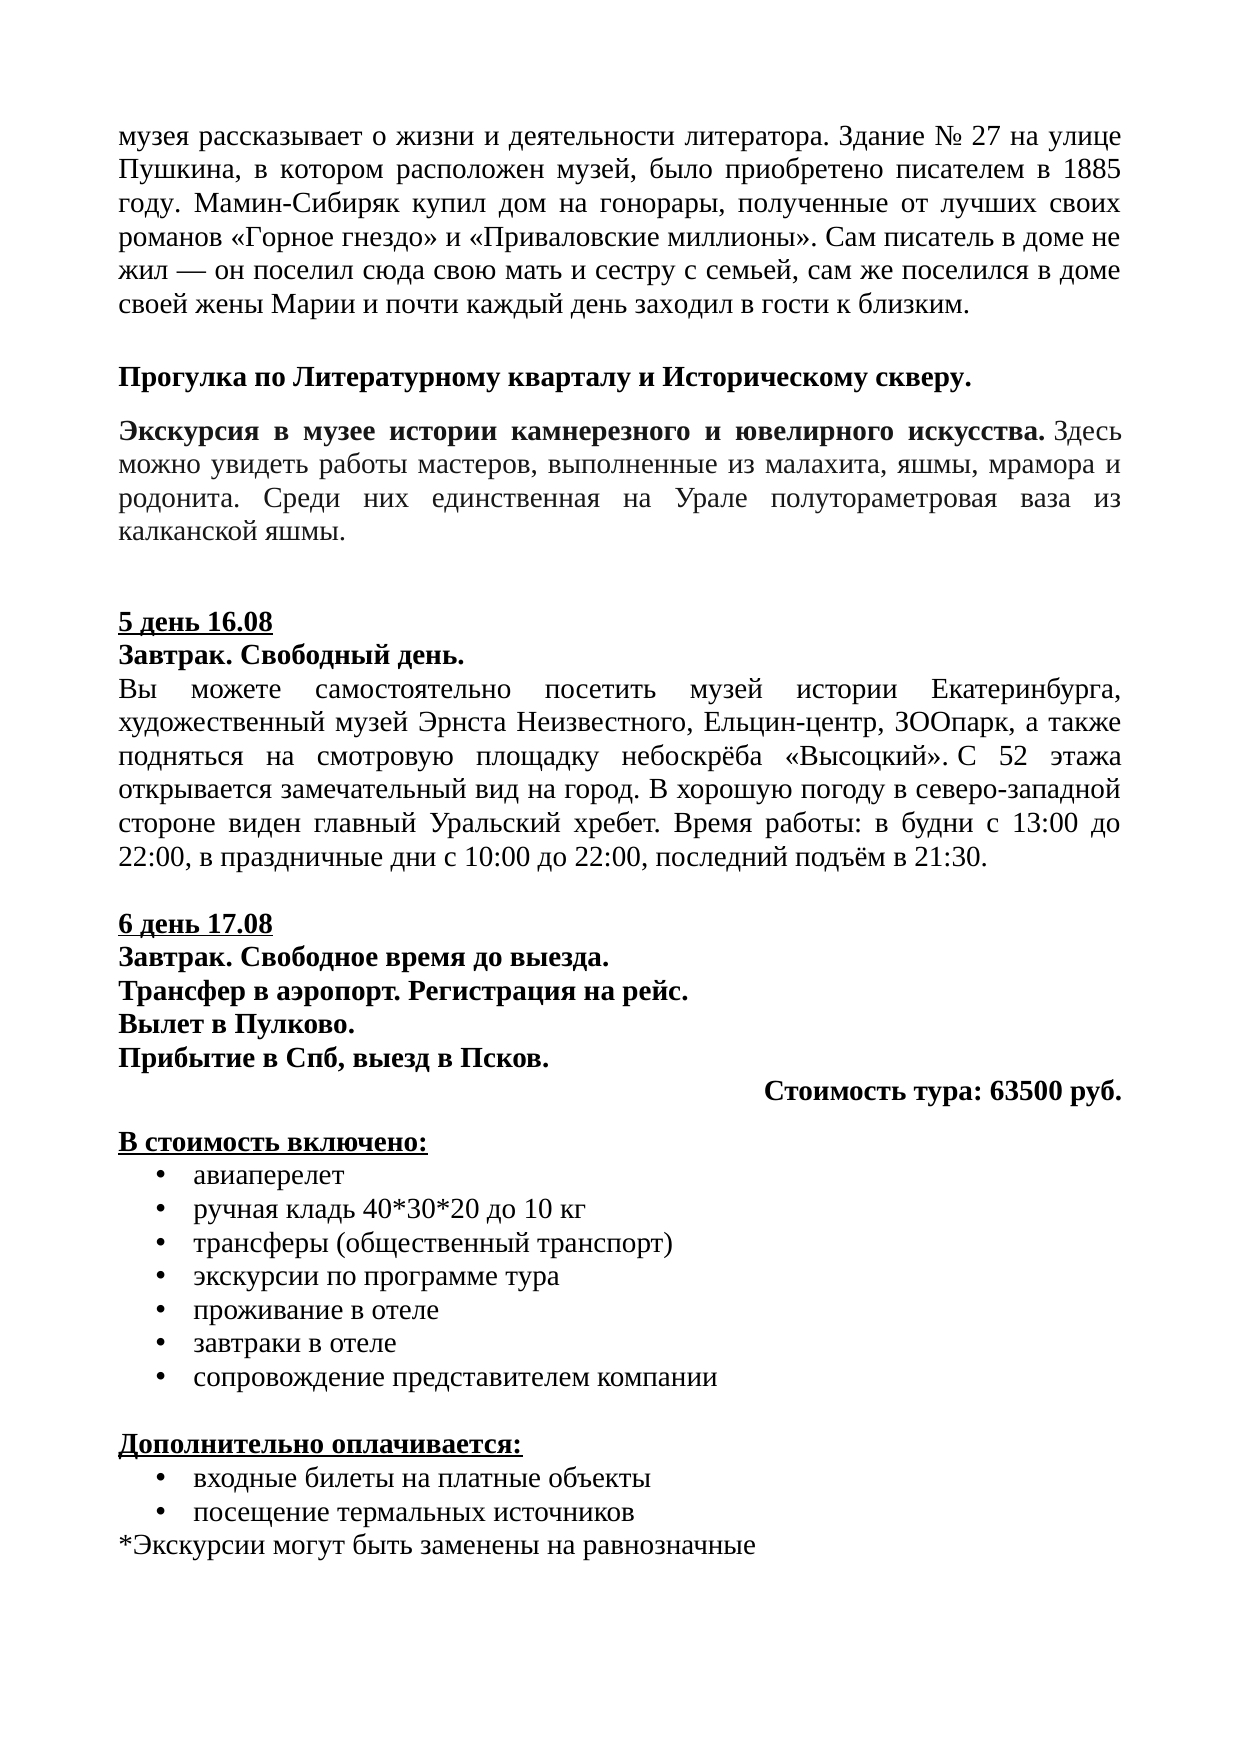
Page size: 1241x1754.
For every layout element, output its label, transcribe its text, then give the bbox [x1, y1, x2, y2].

text музея рассказывает о жизни и деятельности литератора. Здание № 27 на улице Пушкина, в котором расположен музей, было приобретено писателем в 1885 году. Мамин-Сибиряк купил дом на гонорары, полученные от лучших своих романов «Горное гнездо» и «Приваловские миллионы». Сам писатель в доме не жил — он поселил сюда свою мать и сестру с семьей, сам же поселился в доме своей жены Марии и почти каждый день заходил в гости к близким. [118, 118, 1122, 319]
list экскурсии по программе тура [156, 1258, 1122, 1292]
list авиаперелет [156, 1157, 1122, 1191]
text *Экскурсии могут быть заменены на равнозначные [118, 1527, 1122, 1561]
list ручная кладь 40*30*20 до 10 кг [156, 1191, 1122, 1225]
list завтраки в отеле [156, 1326, 1122, 1359]
text Прогулка по Литературному кварталу и Историческому скверу. [118, 359, 1122, 393]
text 6 день 17.08 Завтрак. Свободное время до выезда. [118, 906, 1122, 973]
text Экскурсия в музее истории камнерезного и ювелирного искусства. Здесь можно увидеть работы мастеров, выполненные из малахита, яшмы, мрамора и родонита. Среди них единственная на Урале полутораметровая ваза из калканской яшмы. [118, 413, 1122, 547]
text В стоимость включено: [118, 1124, 1122, 1157]
text Дополнительно оплачивается: [118, 1426, 1122, 1460]
text 5 день 16.08 [118, 604, 1122, 637]
text Вы можете самостоятельно посетить музей истории Екатеринбурга, художественный музей Эрнста Неизвестного, Ельцин-центр, ЗООпарк, а также подняться на смотровую площадку небоскрёба «Высоцкий». С 52 этажа открывается замечательный вид на город. В хорошую погоду в северо-западной стороне виден главный Уральский хребет. Время работы: в будни с 13:00 до 22:00, в праздничные дни с 10:00 до 22:00, последний подъём в 21:30. [118, 671, 1122, 872]
list проживание в отеле [156, 1292, 1122, 1326]
text Завтрак. Свободный день. [118, 637, 1122, 671]
list входные билеты на платные объекты [156, 1460, 1122, 1494]
text Стоимость тура: 63500 руб. [118, 1073, 1122, 1107]
list посещение термальных источников [156, 1494, 1122, 1527]
text Трансфер в аэропорт. Регистрация на рейс. Вылет в Пулково. Прибытие в Спб, выезд в Псков. [118, 973, 1122, 1073]
list сопровождение представителем компании [156, 1359, 1122, 1393]
list трансферы (общественный транспорт) [156, 1225, 1122, 1258]
